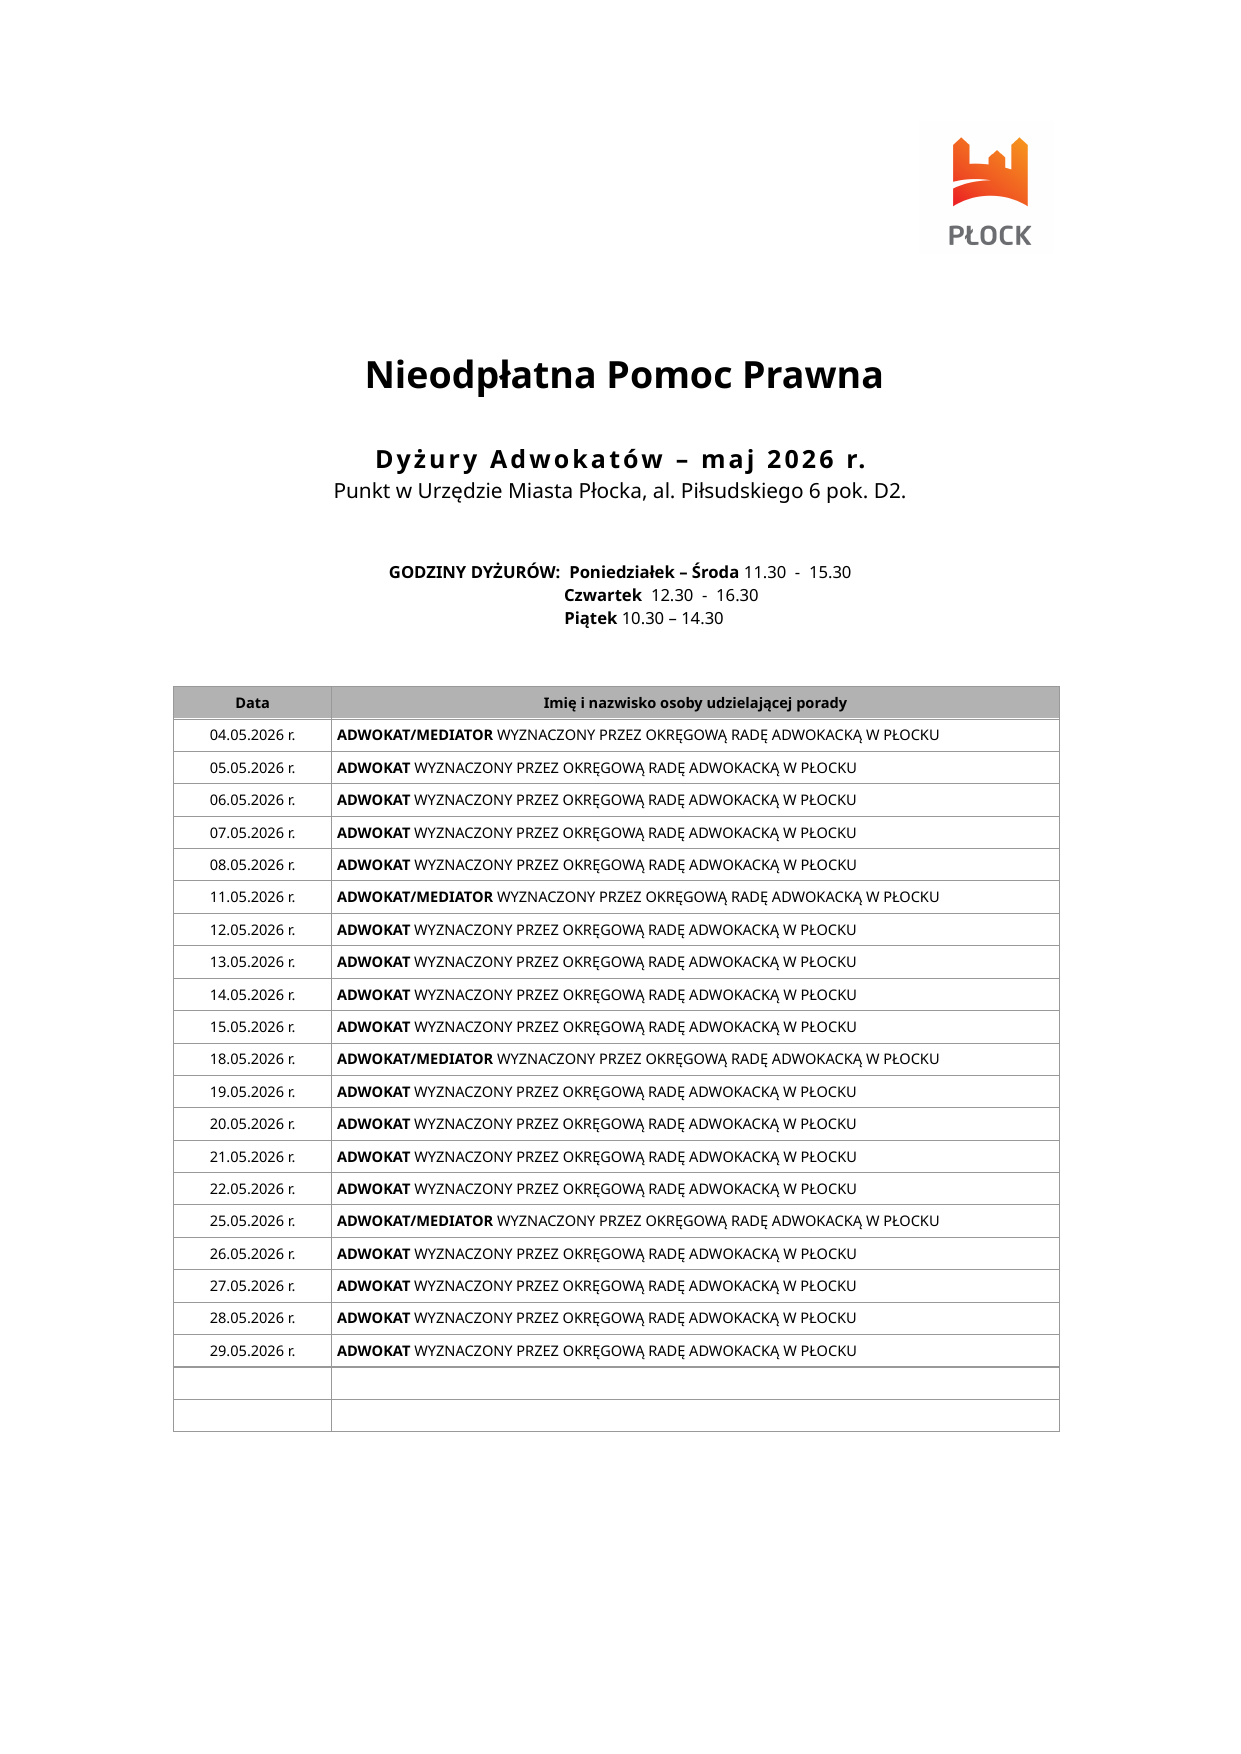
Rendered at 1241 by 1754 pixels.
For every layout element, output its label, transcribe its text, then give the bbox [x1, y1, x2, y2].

table_cell 29.05.2026 r. [174, 1335, 331, 1366]
table_cell 21.05.2026 r. [174, 1141, 331, 1172]
table_cell ADWOKAT WYZNACZONY PRZEZ OKRĘGOWĄ RADĘ ADWOKACKĄ W PŁOCKU [332, 849, 1059, 880]
table_cell 20.05.2026 r. [174, 1108, 331, 1139]
text Punkt w Urzędzie Miasta Płocka, al. Piłsudskiego 6 pok. D2. [118, 476, 1122, 504]
table_header Data [174, 687, 331, 718]
table_cell ADWOKAT WYZNACZONY PRZEZ OKRĘGOWĄ RADĘ ADWOKACKĄ W PŁOCKU [332, 784, 1059, 816]
table_cell 14.05.2026 r. [174, 979, 331, 1010]
table_cell ADWOKAT WYZNACZONY PRZEZ OKRĘGOWĄ RADĘ ADWOKACKĄ W PŁOCKU [332, 979, 1059, 1010]
text Nieodpłatna Pomoc Prawna [118, 348, 1122, 399]
table_cell 22.05.2026 r. [174, 1173, 331, 1204]
table_cell 12.05.2026 r. [174, 914, 331, 945]
table_cell ADWOKAT WYZNACZONY PRZEZ OKRĘGOWĄ RADĘ ADWOKACKĄ W PŁOCKU [332, 1076, 1059, 1107]
table_cell ADWOKAT WYZNACZONY PRZEZ OKRĘGOWĄ RADĘ ADWOKACKĄ W PŁOCKU [332, 1238, 1059, 1269]
table_cell ADWOKAT WYZNACZONY PRZEZ OKRĘGOWĄ RADĘ ADWOKACKĄ W PŁOCKU [332, 1108, 1059, 1139]
table_cell 27.05.2026 r. [174, 1270, 331, 1302]
table_cell 04.05.2026 r. [174, 720, 331, 751]
text Dyżury Adwokatów – maj 2026 r. [118, 442, 1122, 476]
table_cell ADWOKAT WYZNACZONY PRZEZ OKRĘGOWĄ RADĘ ADWOKACKĄ W PŁOCKU [332, 1303, 1059, 1334]
table_cell 28.05.2026 r. [174, 1303, 331, 1334]
table_cell 07.05.2026 r. [174, 817, 331, 848]
table_cell 26.05.2026 r. [174, 1238, 331, 1269]
table_cell ADWOKAT WYZNACZONY PRZEZ OKRĘGOWĄ RADĘ ADWOKACKĄ W PŁOCKU [332, 817, 1059, 848]
table_cell ADWOKAT WYZNACZONY PRZEZ OKRĘGOWĄ RADĘ ADWOKACKĄ W PŁOCKU [332, 1141, 1059, 1172]
picture [920, 122, 1054, 254]
table_cell ADWOKAT WYZNACZONY PRZEZ OKRĘGOWĄ RADĘ ADWOKACKĄ W PŁOCKU [332, 1335, 1059, 1366]
table_cell [174, 1368, 331, 1399]
table_cell ADWOKAT/MEDIATOR WYZNACZONY PRZEZ OKRĘGOWĄ RADĘ ADWOKACKĄ W PŁOCKU [332, 720, 1059, 751]
text GODZINY DYŻURÓW: Poniedziałek – Środa 11.30 - 15.30 [118, 561, 1122, 584]
table_cell 13.05.2026 r. [174, 946, 331, 978]
table_cell [174, 1400, 331, 1431]
text Piątek 10.30 – 14.30 [118, 607, 1122, 629]
table_cell ADWOKAT WYZNACZONY PRZEZ OKRĘGOWĄ RADĘ ADWOKACKĄ W PŁOCKU [332, 1270, 1059, 1302]
table_cell 05.05.2026 r. [174, 752, 331, 783]
text Czwartek 12.30 - 16.30 [118, 584, 1122, 607]
table_cell ADWOKAT WYZNACZONY PRZEZ OKRĘGOWĄ RADĘ ADWOKACKĄ W PŁOCKU [332, 914, 1059, 945]
table_cell 08.05.2026 r. [174, 849, 331, 880]
table_header Imię i nazwisko osoby udzielającej porady [332, 687, 1059, 718]
table_cell 19.05.2026 r. [174, 1076, 331, 1107]
table_cell 25.05.2026 r. [174, 1205, 331, 1237]
table_cell ADWOKAT WYZNACZONY PRZEZ OKRĘGOWĄ RADĘ ADWOKACKĄ W PŁOCKU [332, 752, 1059, 783]
table_cell 15.05.2026 r. [174, 1011, 331, 1042]
table_cell 11.05.2026 r. [174, 881, 331, 913]
table_cell [332, 1400, 1059, 1431]
table_cell 18.05.2026 r. [174, 1044, 331, 1075]
table_cell ADWOKAT WYZNACZONY PRZEZ OKRĘGOWĄ RADĘ ADWOKACKĄ W PŁOCKU [332, 1011, 1059, 1042]
table_cell ADWOKAT/MEDIATOR WYZNACZONY PRZEZ OKRĘGOWĄ RADĘ ADWOKACKĄ W PŁOCKU [332, 1044, 1059, 1075]
table_cell ADWOKAT/MEDIATOR WYZNACZONY PRZEZ OKRĘGOWĄ RADĘ ADWOKACKĄ W PŁOCKU [332, 1205, 1059, 1237]
table_cell ADWOKAT WYZNACZONY PRZEZ OKRĘGOWĄ RADĘ ADWOKACKĄ W PŁOCKU [332, 1173, 1059, 1204]
table_cell [332, 1368, 1059, 1399]
table_cell ADWOKAT WYZNACZONY PRZEZ OKRĘGOWĄ RADĘ ADWOKACKĄ W PŁOCKU [332, 946, 1059, 978]
table_cell 06.05.2026 r. [174, 784, 331, 816]
table_cell ADWOKAT/MEDIATOR WYZNACZONY PRZEZ OKRĘGOWĄ RADĘ ADWOKACKĄ W PŁOCKU [332, 881, 1059, 913]
